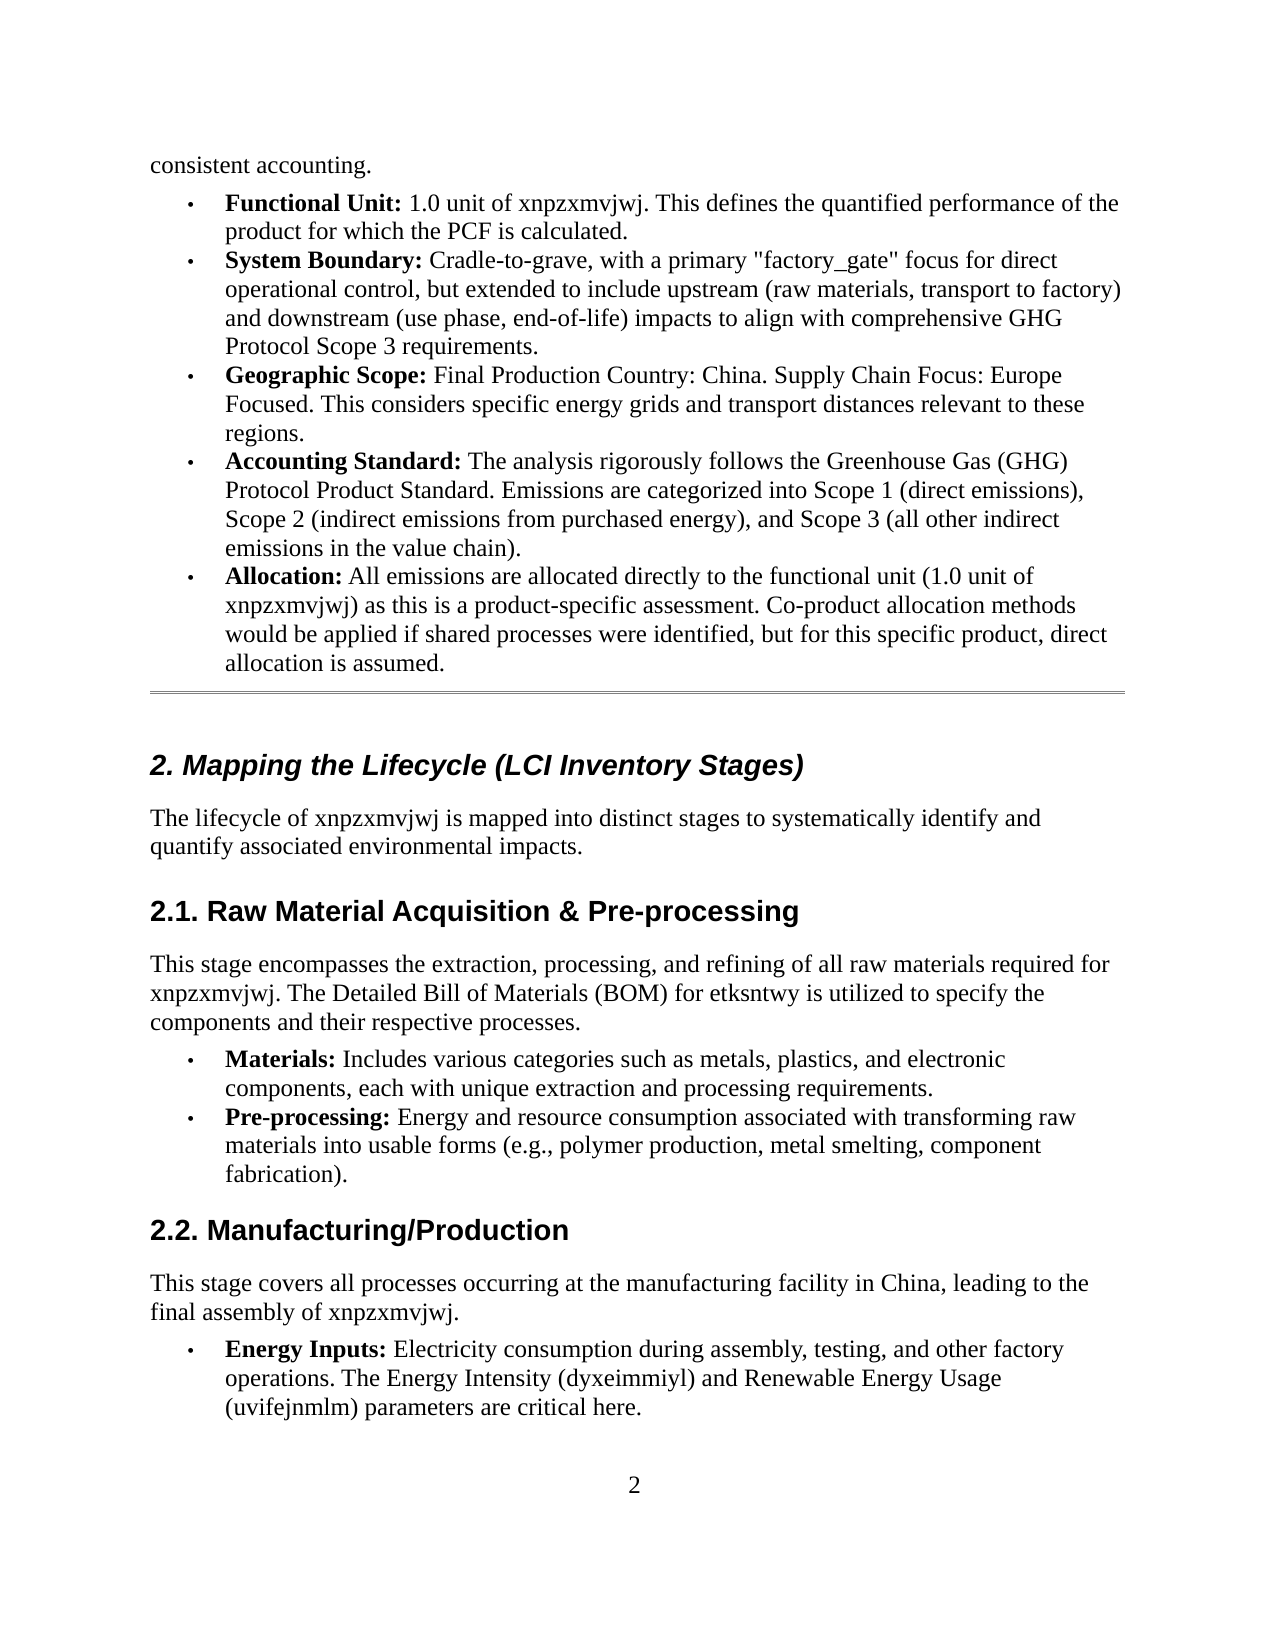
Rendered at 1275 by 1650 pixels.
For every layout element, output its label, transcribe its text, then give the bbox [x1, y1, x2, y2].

list Materials: Includes various categories such as metals, plastics, and electronic components, each with unique extraction and processing requirements. [187, 1044, 1125, 1102]
subtitle 2. Mapping the Lifecycle (LCI Inventory Stages) [150, 748, 1125, 781]
list Functional Unit: 1.0 unit of xnpzxmvjwj. This defines the quantified performance of the product for which the PCF is calculated. [187, 188, 1125, 245]
text The lifecycle of xnpzxmvjwj is mapped into distinct stages to systematically identify and quantify associated environmental impacts. [150, 803, 1125, 860]
text This stage encompasses the extraction, processing, and refining of all raw materials required for xnpzxmvjwj. The Detailed Bill of Materials (BOM) for etksntwy is utilized to specify the components and their respective processes. [150, 949, 1125, 1035]
list Pre-processing: Energy and resource consumption associated with transforming raw materials into usable forms (e.g., polymer production, metal smelting, component fabrication). [187, 1102, 1125, 1188]
list Accounting Standard: The analysis rigorously follows the Greenhouse Gas (GHG) Protocol Product Standard. Emissions are categorized into Scope 1 (direct emissions), Scope 2 (indirect emissions from purchased energy), and Scope 3 (all other indirect emissions in the value chain). [187, 446, 1125, 561]
text This stage covers all processes occurring at the manufacturing facility in China, leading to the final assembly of xnpzxmvjwj. [150, 1268, 1125, 1326]
list Allocation: All emissions are allocated directly to the functional unit (1.0 unit of xnpzxmvjwj) as this is a product-specific assessment. Co-product allocation methods would be applied if shared processes were identified, but for this specific product, direct allocation is assumed. [187, 561, 1125, 676]
list Energy Inputs: Electricity consumption during assembly, testing, and other factory operations. The Energy Intensity (dyxeimmiyl) and Renewable Energy Usage (uvifejnmlm) parameters are critical here. [187, 1334, 1125, 1421]
list System Boundary: Cradle-to-grave, with a primary "factory_gate" focus for direct operational control, but extended to include upstream (raw materials, transport to factory) and downstream (use phase, end-of-life) impacts to align with comprehensive GHG Protocol Scope 3 requirements. [187, 245, 1125, 360]
list Geographic Scope: Final Production Country: China. Supply Chain Focus: Europe Focused. This considers specific energy grids and transport distances relevant to these regions. [187, 360, 1125, 446]
subtitle 2.2. Manufacturing/Production [150, 1213, 1125, 1247]
text consistent accounting. [150, 150, 1125, 179]
subtitle 2.1. Raw Material Acquisition & Pre-processing [150, 894, 1125, 928]
